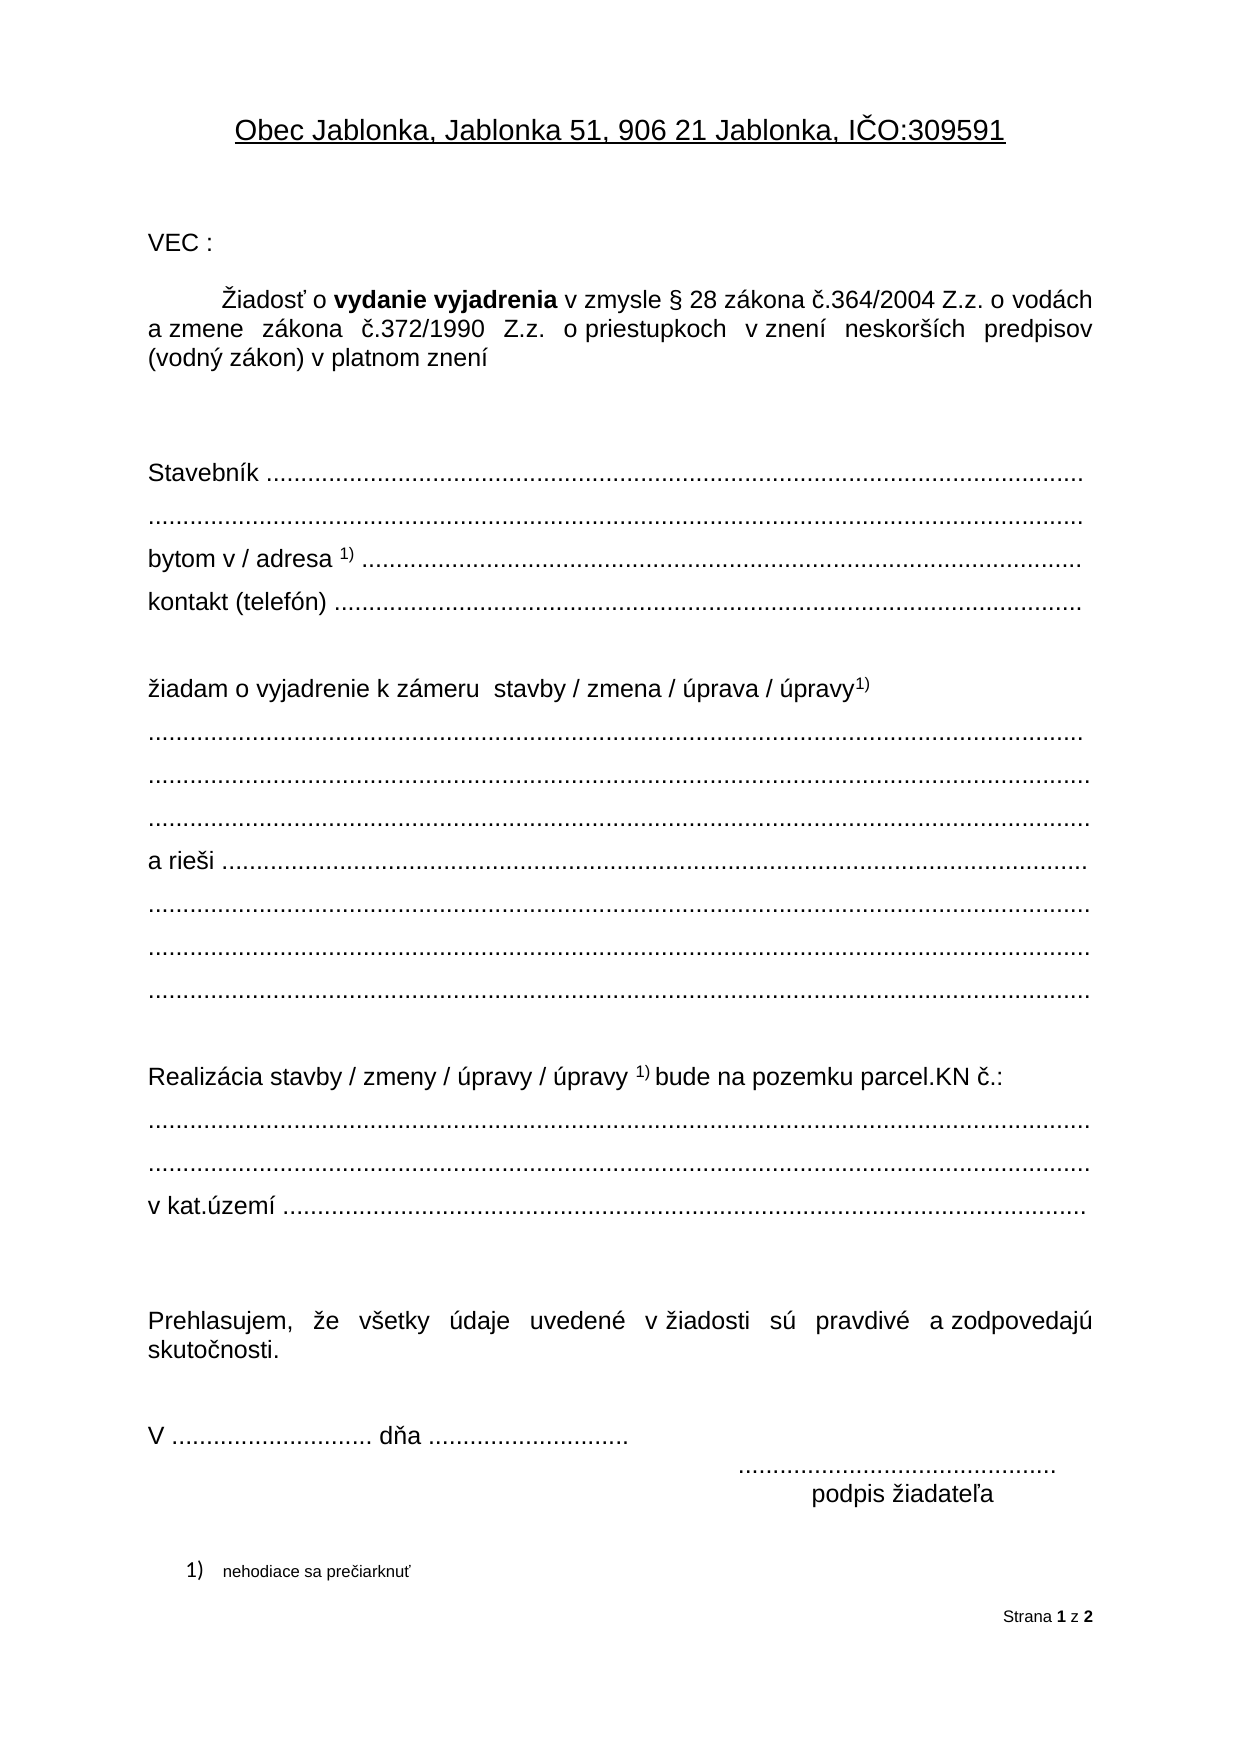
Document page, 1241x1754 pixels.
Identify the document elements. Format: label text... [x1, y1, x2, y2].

list nehodiace sa prečiarknuť [185, 1555, 1093, 1583]
text Stavebník ...................................................................................................................... [148, 458, 1093, 487]
text ........................................................................................................................................................................................................................................................................................................................................................................................................................ [148, 889, 1093, 1004]
text Realizácia stavby / zmeny / úpravy / úpravy 1) bude na pozemku parcel.KN č.: [148, 1062, 1093, 1091]
text ........................................................................................................................................ [148, 1148, 1093, 1177]
text kontakt (telefón) ............................................................................................................ [148, 587, 1093, 616]
text podpis žiadateľa [738, 1479, 1093, 1507]
text VEC : [148, 228, 1093, 257]
text .............................................. [148, 1450, 1093, 1479]
text bytom v / adresa 1) ........................................................................................................ [148, 544, 1093, 573]
text Prehlasujem, že všetky údaje uvedené v žiadosti sú pravdivé a zodpovedajú skutočnosti. [148, 1306, 1093, 1364]
text ................................................................................................................................................................................................................................................................................ [148, 760, 1093, 832]
text Žiadosť o vydanie vyjadrenia v zmysle § 28 zákona č.364/2004 Z.z. o vodách a zmene zákona č.372/1990 Z.z. o priestupkoch v znení neskorších predpisov (vodný zákon) v platnom znení [148, 286, 1093, 372]
text žiadam o vyjadrenie k zámeru stavby / zmena / úprava / úpravy1) [148, 674, 1093, 702]
text ........................................................................................................................................ [148, 1105, 1093, 1134]
text V ............................. dňa ............................. [148, 1421, 1093, 1450]
text ....................................................................................................................................... [148, 501, 1093, 530]
text a rieši ............................................................................................................................. [148, 846, 1093, 875]
text ....................................................................................................................................... [148, 717, 1093, 746]
text v kat.území .................................................................................................................... [148, 1191, 1093, 1220]
